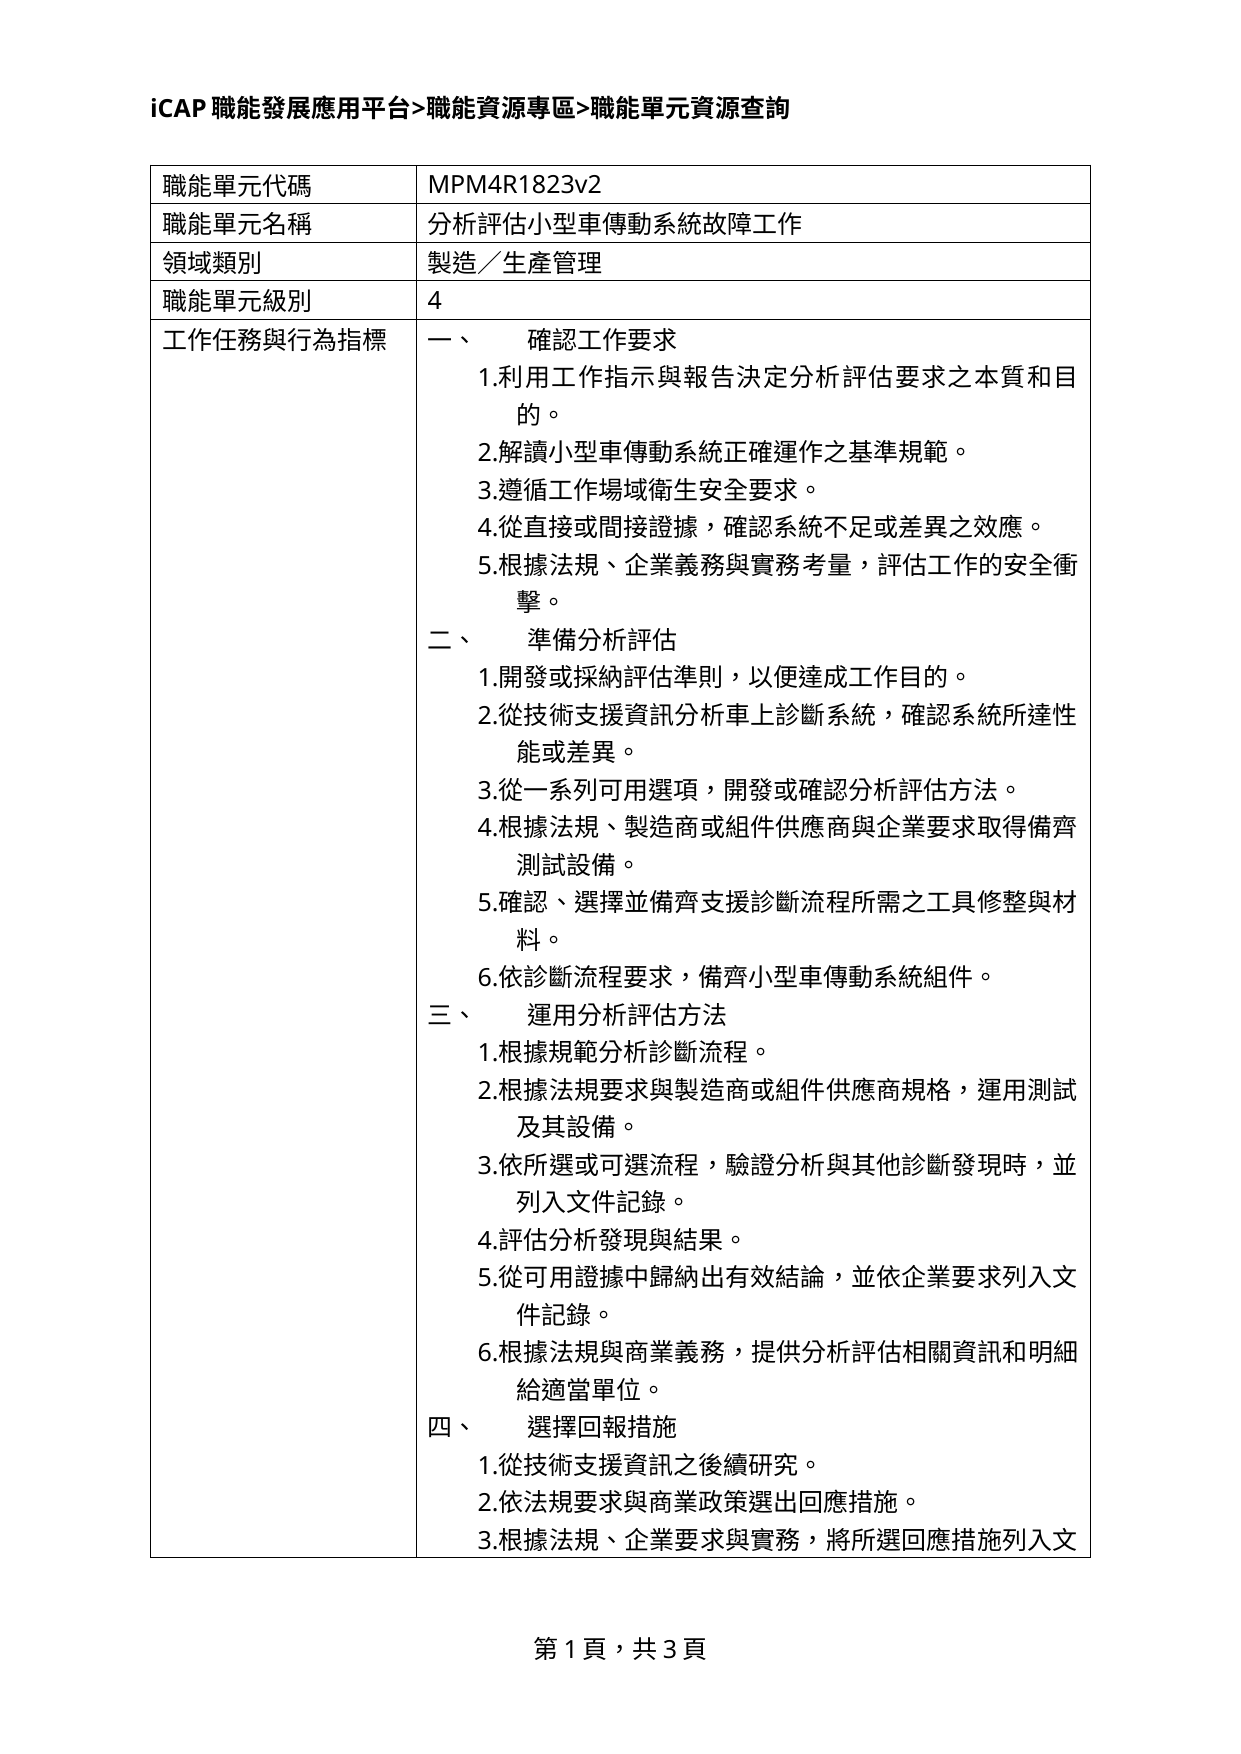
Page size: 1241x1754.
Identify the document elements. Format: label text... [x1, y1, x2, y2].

table_cell 職能單元名稱 [151, 204, 416, 242]
table_cell 確認工作要求 利用工作指示與報告決定分析評估要求之本質和目的。 解讀小型車傳動系統正確運作之基準規範。 遵循工作場域衛生安全要求。 從直接或間接證據，確認系統不足或差異之效應。 根據法規、企業義務與實務考量，評估工作的安全衝擊。 準備分析評估 開發或採納評估準則，以便達成工作目的。 從技術支援資訊分析車上診斷系統，確認系統所達性能或差異。 從一系列可用選項，開發或確認分析評估方法。 根據法規、製造商或組件供應商與企業要求取得備齊測試設備。 確認、選擇並備齊支援診斷流程所需之工具修整與材料。 依診斷流程要求，備齊小型車傳動系統組件。 運用分析評估方法 根據規範分析診斷流程。 根據法規要求與製造商或組件供應商規格，運用測試及其設備。 依所選或可選流程，驗證分析與其他診斷發現時，並列入文件記錄。 評估分析發現與結果。 從可用證據中歸納出有效結論，並依企業要求列入文件記錄。 根據法規與商業義務，提供分析評估相關資訊和明細給適當單位。 選擇回報措施 從技術支援資訊之後續研究。 依法規要求與商業政策選出回應措施。 根據法規、企業要求與實務，將所選回應措施列入文件記錄，並向上呈報。 恢復工作場域 蒐集存放可再利用之材料。 根據製造商或組件供應商規格與企業要求，清潔、維護並備妥測試設備與其他支援材料，以利後續使用或存放。 依工作場域程序移除廢棄物與廢料。 根據工作場所程序，就可用條件清潔檢驗設備與工作場域。 根據工作場所程序，標註無法再使用之設備，並確認故障項目。 [417, 320, 1090, 1557]
table_cell 製造／生產管理 [417, 243, 1090, 280]
table_cell 工作任務與行為指標 [151, 320, 416, 1557]
table_cell 分析評估小型車傳動系統故障工作 [417, 204, 1090, 242]
table_header 職能單元代碼 [151, 166, 416, 203]
table_cell 領域類別 [151, 243, 416, 280]
table_cell 4 [417, 281, 1090, 319]
table_header MPM4R1823v2 [417, 166, 1090, 203]
table_cell 職能單元級別 [151, 281, 416, 319]
